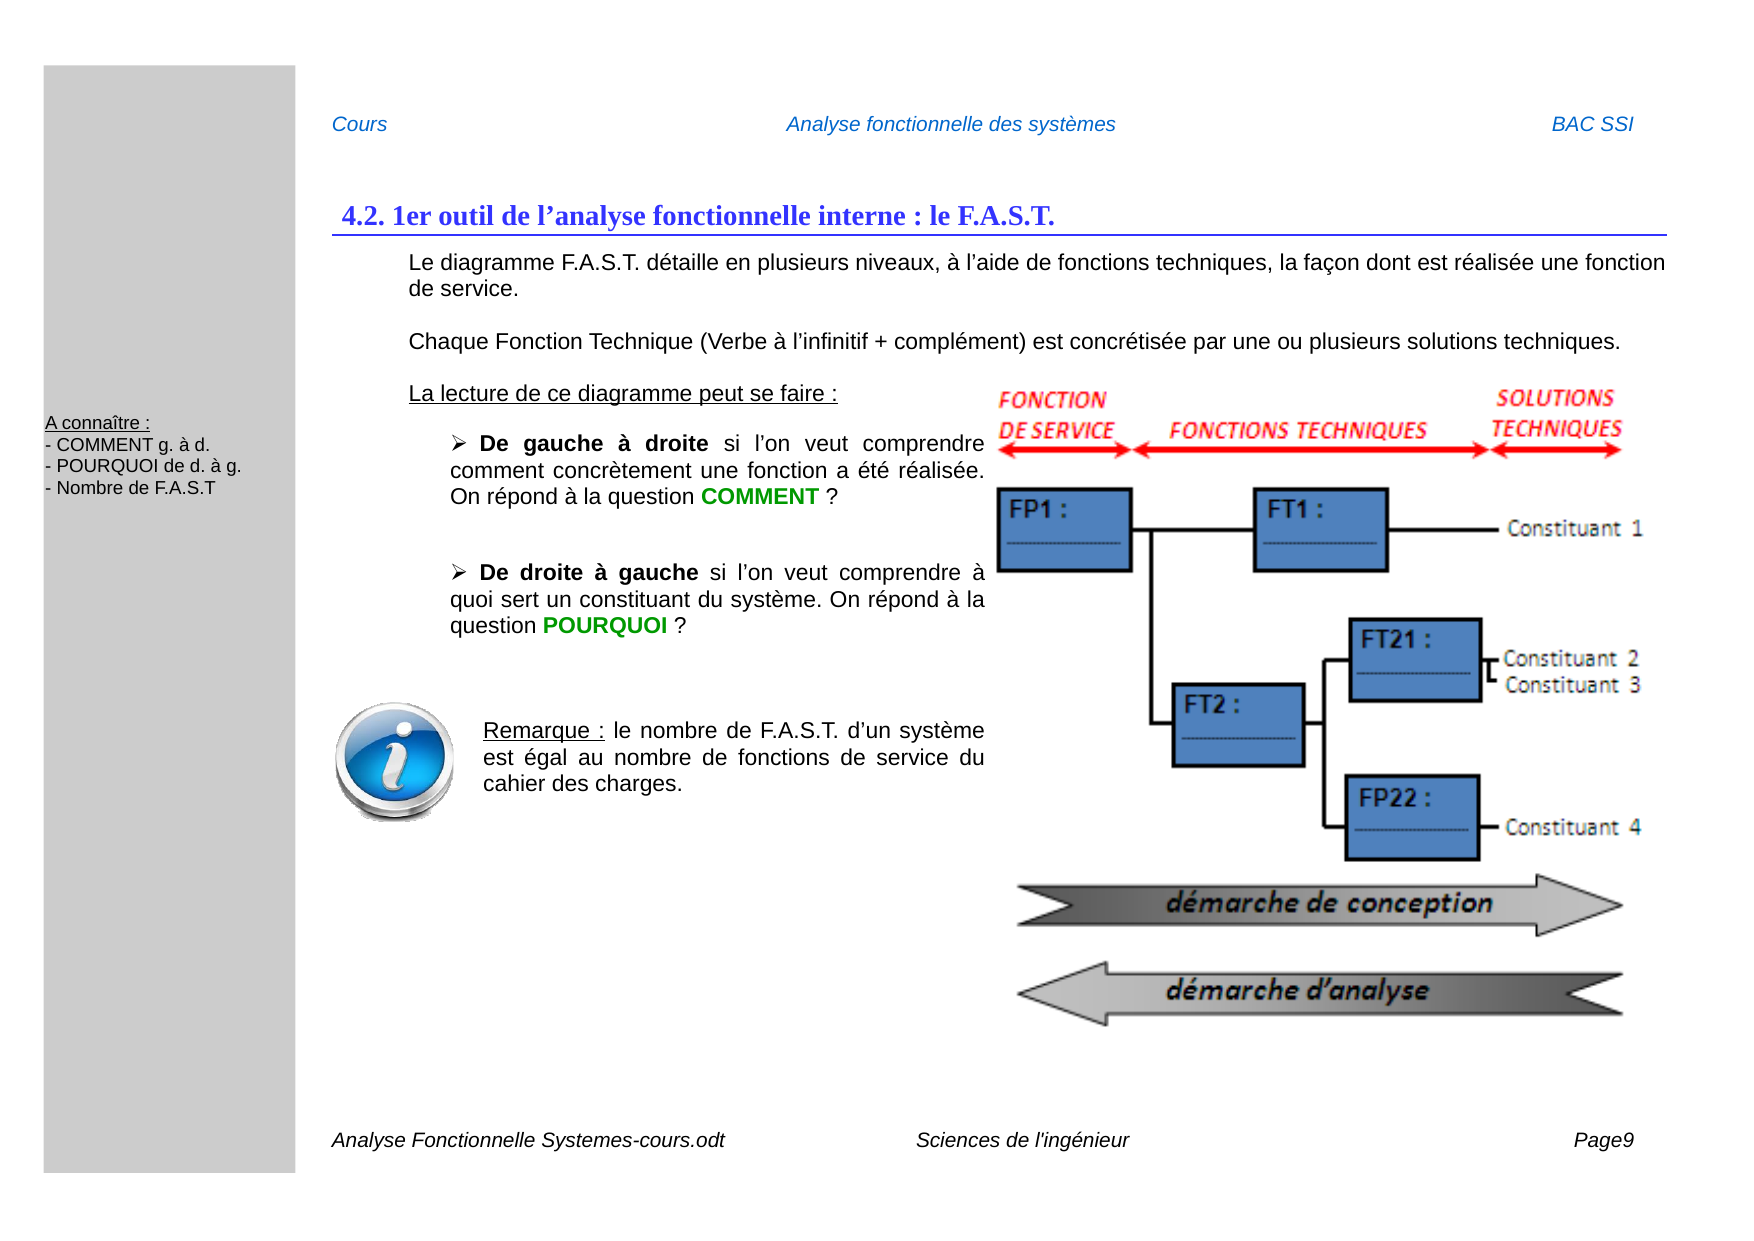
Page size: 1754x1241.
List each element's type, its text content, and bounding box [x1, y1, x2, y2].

list De droite à gauche si l’on veut comprendre à quoi sert un constituant du système. On répond à la question POURQUOI ? [450, 559, 985, 638]
list De gauche à droite si l’on veut comprendre comment concrètement une fonction a été réalisée. On répond à la question COMMENT ? [450, 430, 985, 509]
picture [335, 702, 454, 822]
text Chaque Fonction Technique (Verbe à l’infinitif + complément) est concrétisée par une ou plusieurs solutions techniques. [408, 328, 1667, 354]
text Remarque : le nombre de F.A.S.T. d’un système est égal au nombre de fonctions de service du cahier des charges. [454, 717, 985, 797]
text Le diagramme F.A.S.T. détaille en plusieurs niveaux, à l’aide de fonctions techniques, la façon dont est réalisée une fonction de service. [408, 248, 1667, 301]
text La lecture de ce diagramme peut se faire : [408, 380, 985, 407]
picture [985, 378, 1654, 1047]
subtitle 1er outil de l’analyse fonctionnelle interne : le F.A.S.T. [332, 195, 1667, 234]
